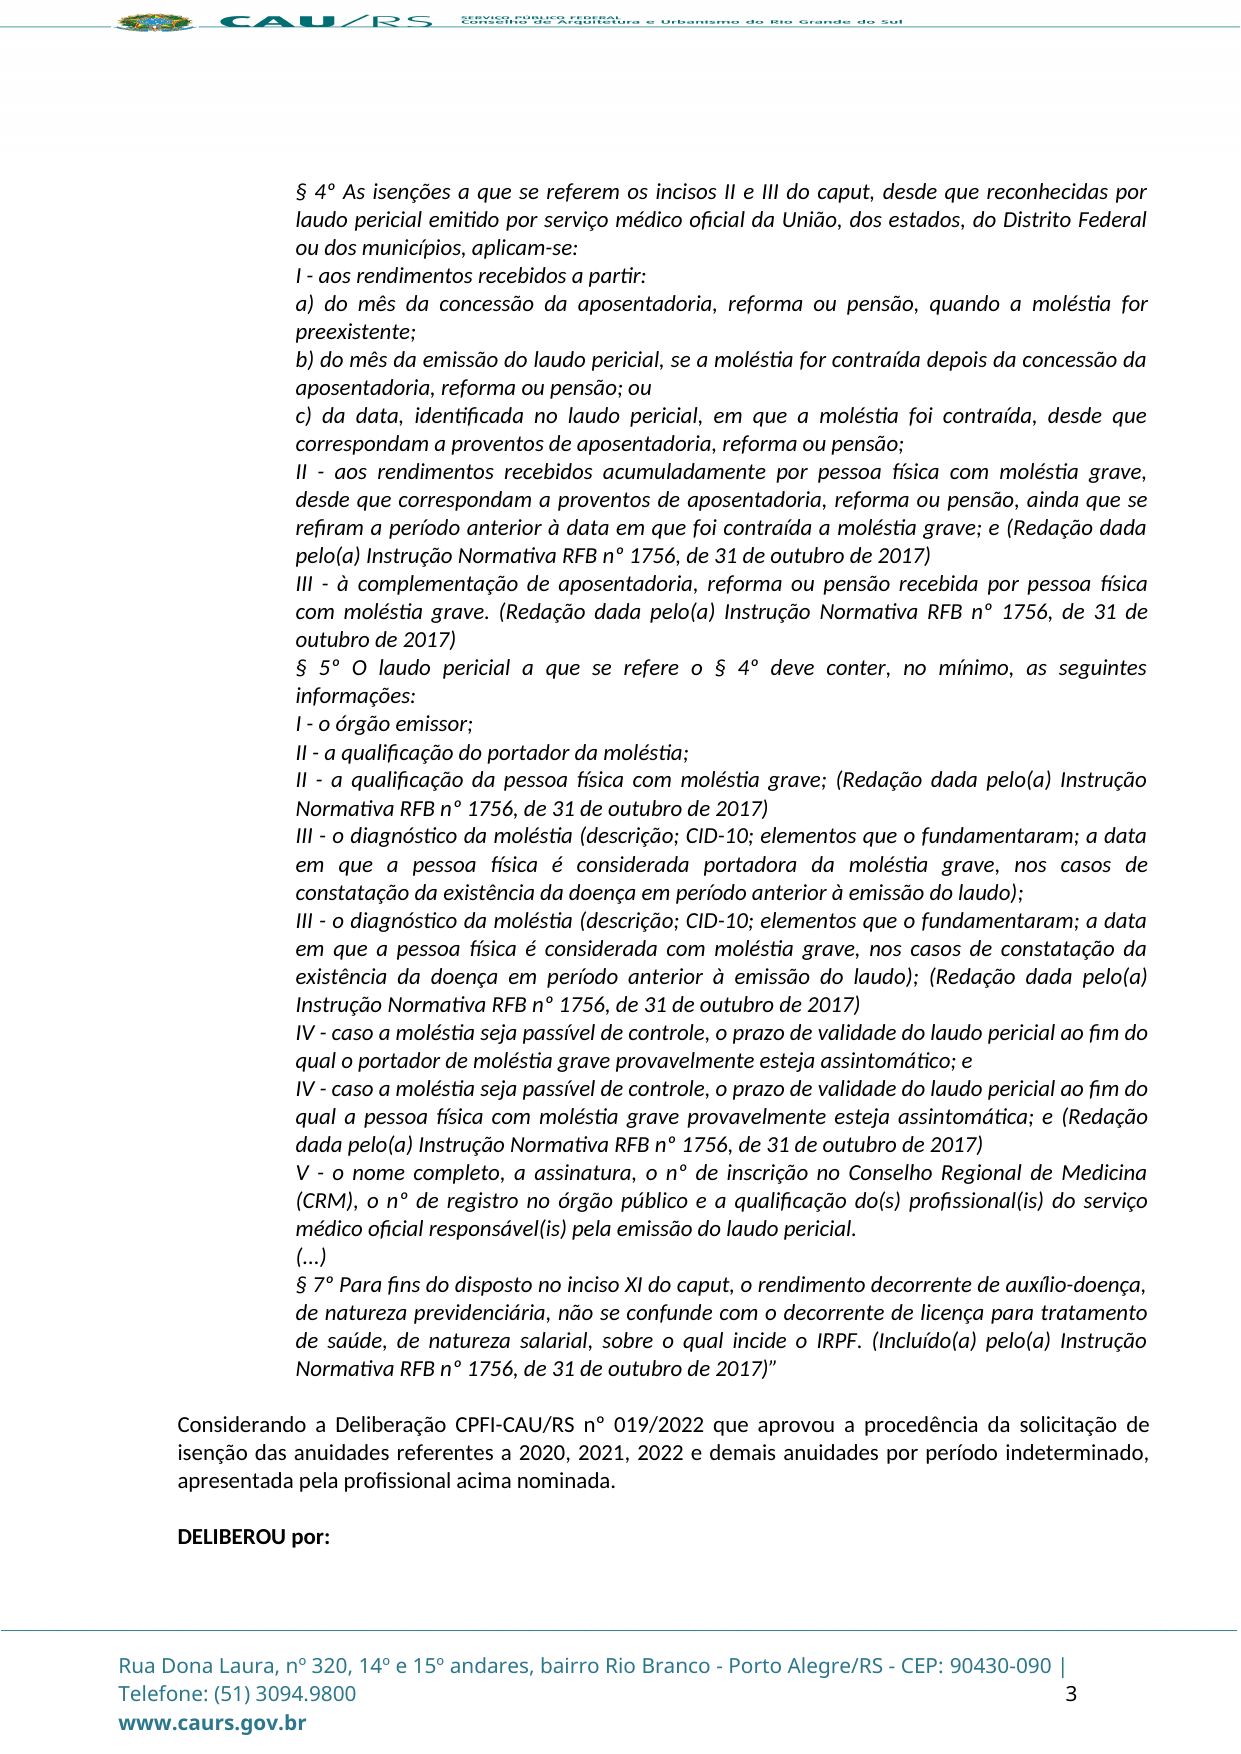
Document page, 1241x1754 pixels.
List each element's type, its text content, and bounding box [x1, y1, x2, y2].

text IV - caso a moléstia seja passível de controle, o prazo de validade do laudo pericial ao fim do qual o portador de moléstia grave provavelmente esteja assintomático; e [295, 1018, 1152, 1074]
text I - aos rendimentos recebidos a partir: [295, 261, 1152, 289]
text V - o nome completo, a assinatura, o nº de inscrição no Conselho Regional de Medicina (CRM), o nº de registro no órgão público e a qualificação do(s) profissional(is) do serviço médico oficial responsável(is) pela emissão do laudo pericial. [295, 1158, 1152, 1242]
text II - aos rendimentos recebidos acumuladamente por pessoa física com moléstia grave, desde que correspondam a proventos de aposentadoria, reforma ou pensão, ainda que se refiram a período anterior à data em que foi contraída a moléstia grave; e (Redação dada pelo(a) Instrução Normativa RFB nº 1756, de 31 de outubro de 2017) [295, 457, 1152, 569]
text I - o órgão emissor; [295, 709, 1152, 738]
text III - à complementação de aposentadoria, reforma ou pensão recebida por pessoa física com moléstia grave. (Redação dada pelo(a) Instrução Normativa RFB nº 1756, de 31 de outubro de 2017) [295, 569, 1152, 653]
text II - a qualificação da pessoa física com moléstia grave; (Redação dada pelo(a) Instrução Normativa RFB nº 1756, de 31 de outubro de 2017) [295, 766, 1152, 822]
text III - o diagnóstico da moléstia (descrição; CID-10; elementos que o fundamentaram; a data em que a pessoa física é considerada portadora da moléstia grave, nos casos de constatação da existência da doença em período anterior à emissão do laudo); [295, 822, 1152, 906]
text c) da data, identificada no laudo pericial, em que a moléstia foi contraída, desde que correspondam a proventos de aposentadoria, reforma ou pensão; [295, 401, 1152, 457]
text § 4º As isenções a que se referem os incisos II e III do caput, desde que reconhecidas por laudo pericial emitido por serviço médico oficial da União, dos estados, do Distrito Federal ou dos municípios, aplicam-se: [295, 177, 1152, 261]
text III - o diagnóstico da moléstia (descrição; CID-10; elementos que o fundamentaram; a data em que a pessoa física é considerada com moléstia grave, nos casos de constatação da existência da doença em período anterior à emissão do laudo); (Redação dada pelo(a) Instrução Normativa RFB nº 1756, de 31 de outubro de 2017) [295, 906, 1152, 1018]
text DELIBEROU por: [177, 1522, 1152, 1550]
text § 7º Para fins do disposto no inciso XI do caput, o rendimento decorrente de auxílio-doença, de natureza previdenciária, não se confunde com o decorrente de licença para tratamento de saúde, de natureza salarial, sobre o qual incide o IRPF. (Incluído(a) pelo(a) Instrução Normativa RFB nº 1756, de 31 de outubro de 2017)” [295, 1270, 1152, 1382]
text a) do mês da concessão da aposentadoria, reforma ou pensão, quando a moléstia for preexistente; [295, 289, 1152, 345]
text II - a qualificação do portador da moléstia; [295, 738, 1152, 766]
text Considerando a Deliberação CPFI-CAU/RS nº 019/2022 que aprovou a procedência da solicitação de isenção das anuidades referentes a 2020, 2021, 2022 e demais anuidades por período indeterminado, apresentada pela profissional acima nominada. [177, 1410, 1152, 1494]
text IV - caso a moléstia seja passível de controle, o prazo de validade do laudo pericial ao fim do qual a pessoa física com moléstia grave provavelmente esteja assintomática; e (Redação dada pelo(a) Instrução Normativa RFB nº 1756, de 31 de outubro de 2017) [295, 1074, 1152, 1158]
text § 5º O laudo pericial a que se refere o § 4º deve conter, no mínimo, as seguintes informações: [295, 653, 1152, 709]
text b) do mês da emissão do laudo pericial, se a moléstia for contraída depois da concessão da aposentadoria, reforma ou pensão; ou [295, 345, 1152, 401]
text (...) [295, 1242, 1152, 1270]
